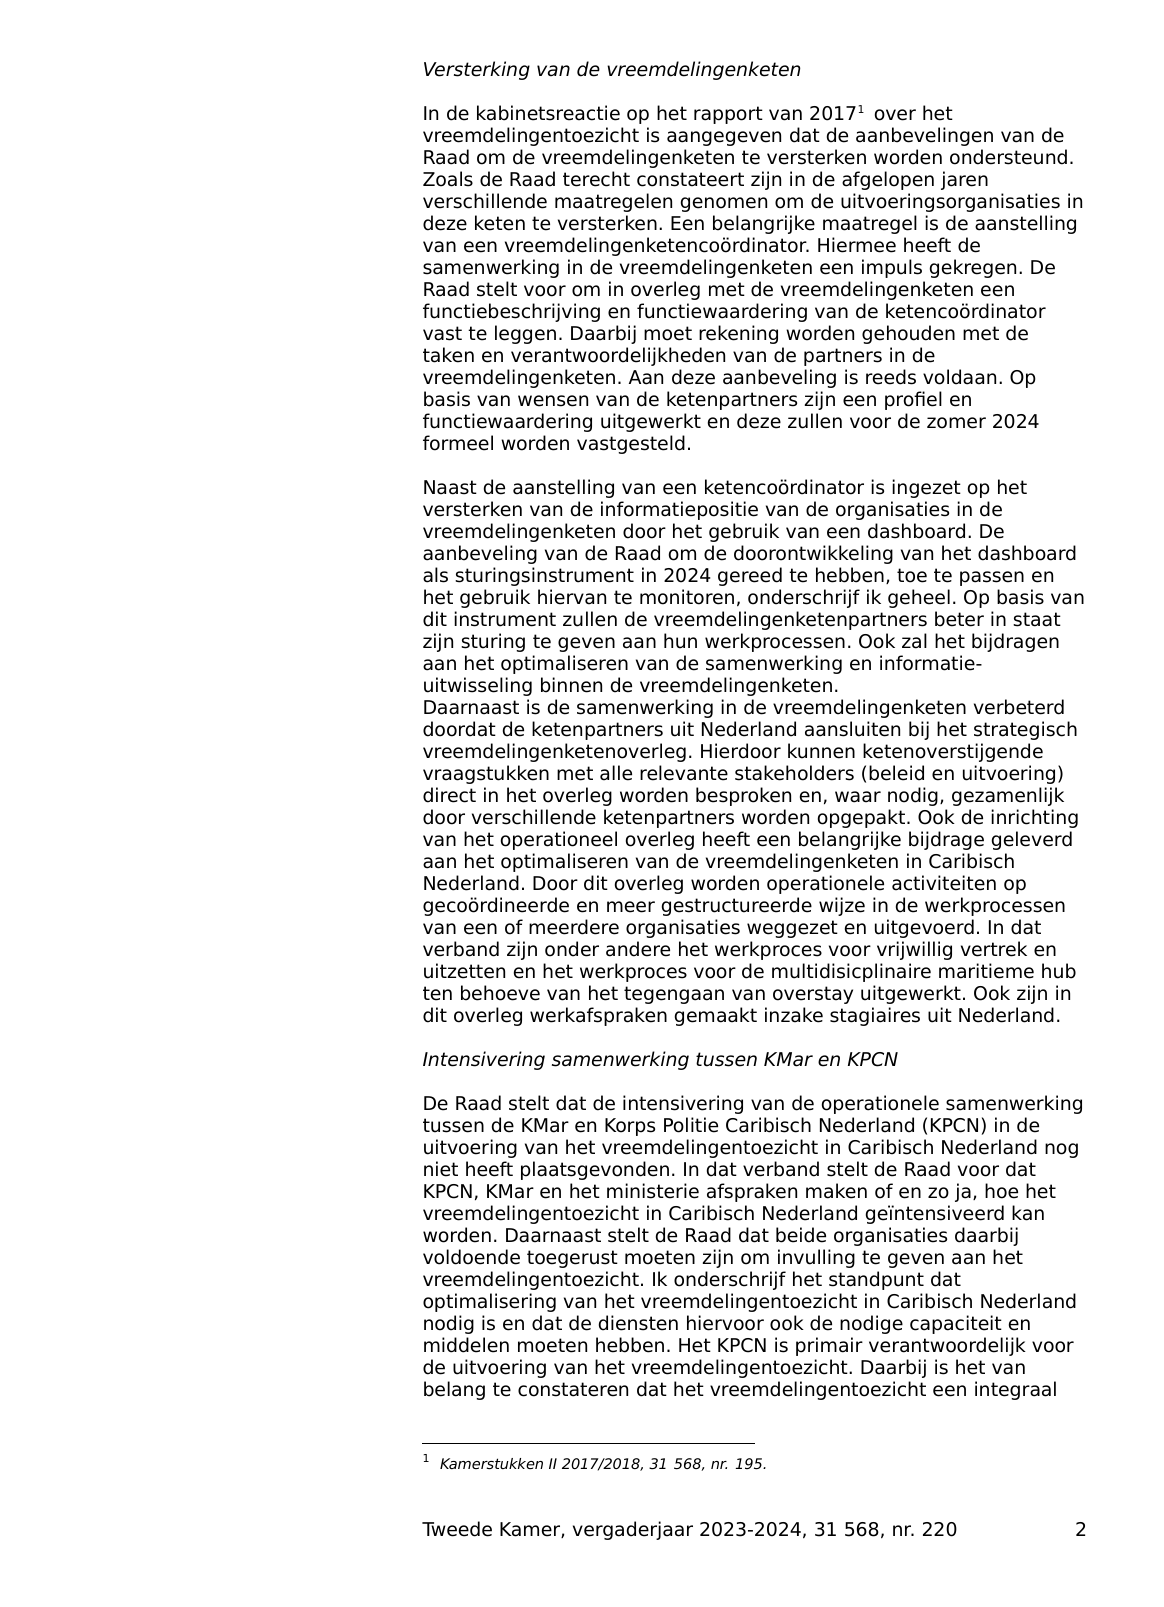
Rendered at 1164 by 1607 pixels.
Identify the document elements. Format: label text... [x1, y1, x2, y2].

text Daarnaast is de samenwerking in de vreemdelingenketen verbeterd doordat de ketenpartners uit Nederland aansluiten bij het strategisch vreemdelingenketenoverleg. Hierdoor kunnen ketenoverstijgende vraagstukken met alle relevante stakeholders (beleid en uitvoering) direct in het overleg worden besproken en, waar nodig, gezamenlijk door verschillende ketenpartners worden opgepakt. Ook de inrichting van het operationeel overleg heeft een belangrijke bijdrage geleverd aan het optimaliseren van de vreemdelingenketen in Caribisch Nederland. Door dit overleg worden operationele activiteiten op gecoördineerde en meer gestructureerde wijze in de werkprocessen van een of meerdere organisaties weggezet en uitgevoerd. In dat verband zijn onder andere het werkproces voor vrijwillig vertrek en uitzetten en het werkproces voor de multidisicplinaire maritieme hub ten behoeve van het tegengaan van overstay uitgewerkt. Ook zijn in dit overleg werkafspraken gemaakt inzake stagiaires uit Nederland. [422, 697, 1087, 1027]
subtitle Intensivering samenwerking tussen KMar en KPCN [422, 1049, 1087, 1071]
text Kamerstukken II 2017/2018, 31 568, nr. 195. [422, 1452, 1087, 1474]
text In de kabinetsreactie op het rapport van 2017 over het vreemdelingentoezicht is aangegeven dat de aanbevelingen van de Raad om de vreemdelingenketen te versterken worden ondersteund. Zoals de Raad terecht constateert zijn in de afgelopen jaren verschillende maatregelen genomen om de uitvoeringsorganisaties in deze keten te versterken. Een belangrijke maatregel is de aanstelling van een vreemdelingenketencoördinator. Hiermee heeft de samenwerking in de vreemdelingenketen een impuls gekregen. De Raad stelt voor om in overleg met de vreemdelingenketen een functiebeschrijving en functiewaardering van de ketencoördinator vast te leggen. Daarbij moet rekening worden gehouden met de taken en verantwoordelijkheden van de partners in de vreemdelingenketen. Aan deze aanbeveling is reeds voldaan. Op basis van wensen van de ketenpartners zijn een profiel en functiewaardering uitgewerkt en deze zullen voor de zomer 2024 formeel worden vastgesteld. [422, 103, 1087, 455]
text De Raad stelt dat de intensivering van de operationele samenwerking tussen de KMar en Korps Politie Caribisch Nederland (KPCN) in de uitvoering van het vreemdelingentoezicht in Caribisch Nederland nog niet heeft plaatsgevonden. In dat verband stelt de Raad voor dat KPCN, KMar en het ministerie afspraken maken of en zo ja, hoe het vreemdelingentoezicht in Caribisch Nederland geïntensiveerd kan worden. Daarnaast stelt de Raad dat beide organisaties daarbij voldoende toegerust moeten zijn om invulling te geven aan het vreemdelingentoezicht. Ik onderschrijf het standpunt dat optimalisering van het vreemdelingentoezicht in Caribisch Nederland nodig is en dat de diensten hiervoor ook de nodige capaciteit en middelen moeten hebben. Het KPCN is primair verantwoordelijk voor de uitvoering van het vreemdelingentoezicht. Daarbij is het van belang te constateren dat het vreemdelingentoezicht een integraal [422, 1093, 1087, 1401]
subtitle Versterking van de vreemdelingenketen [422, 59, 1087, 81]
text Naast de aanstelling van een ketencoördinator is ingezet op het versterken van de informatiepositie van de organisaties in de vreemdelingenketen door het gebruik van een dashboard. De aanbeveling van de Raad om de doorontwikkeling van het dashboard als sturingsinstrument in 2024 gereed te hebben, toe te passen en het gebruik hiervan te monitoren, onderschrijf ik geheel. Op basis van dit instrument zullen de vreemdelingenketenpartners beter in staat zijn sturing te geven aan hun werkprocessen. Ook zal het bijdragen aan het optimaliseren van de samenwerking en informatie-uitwisseling binnen de vreemdelingenketen. [422, 477, 1087, 697]
